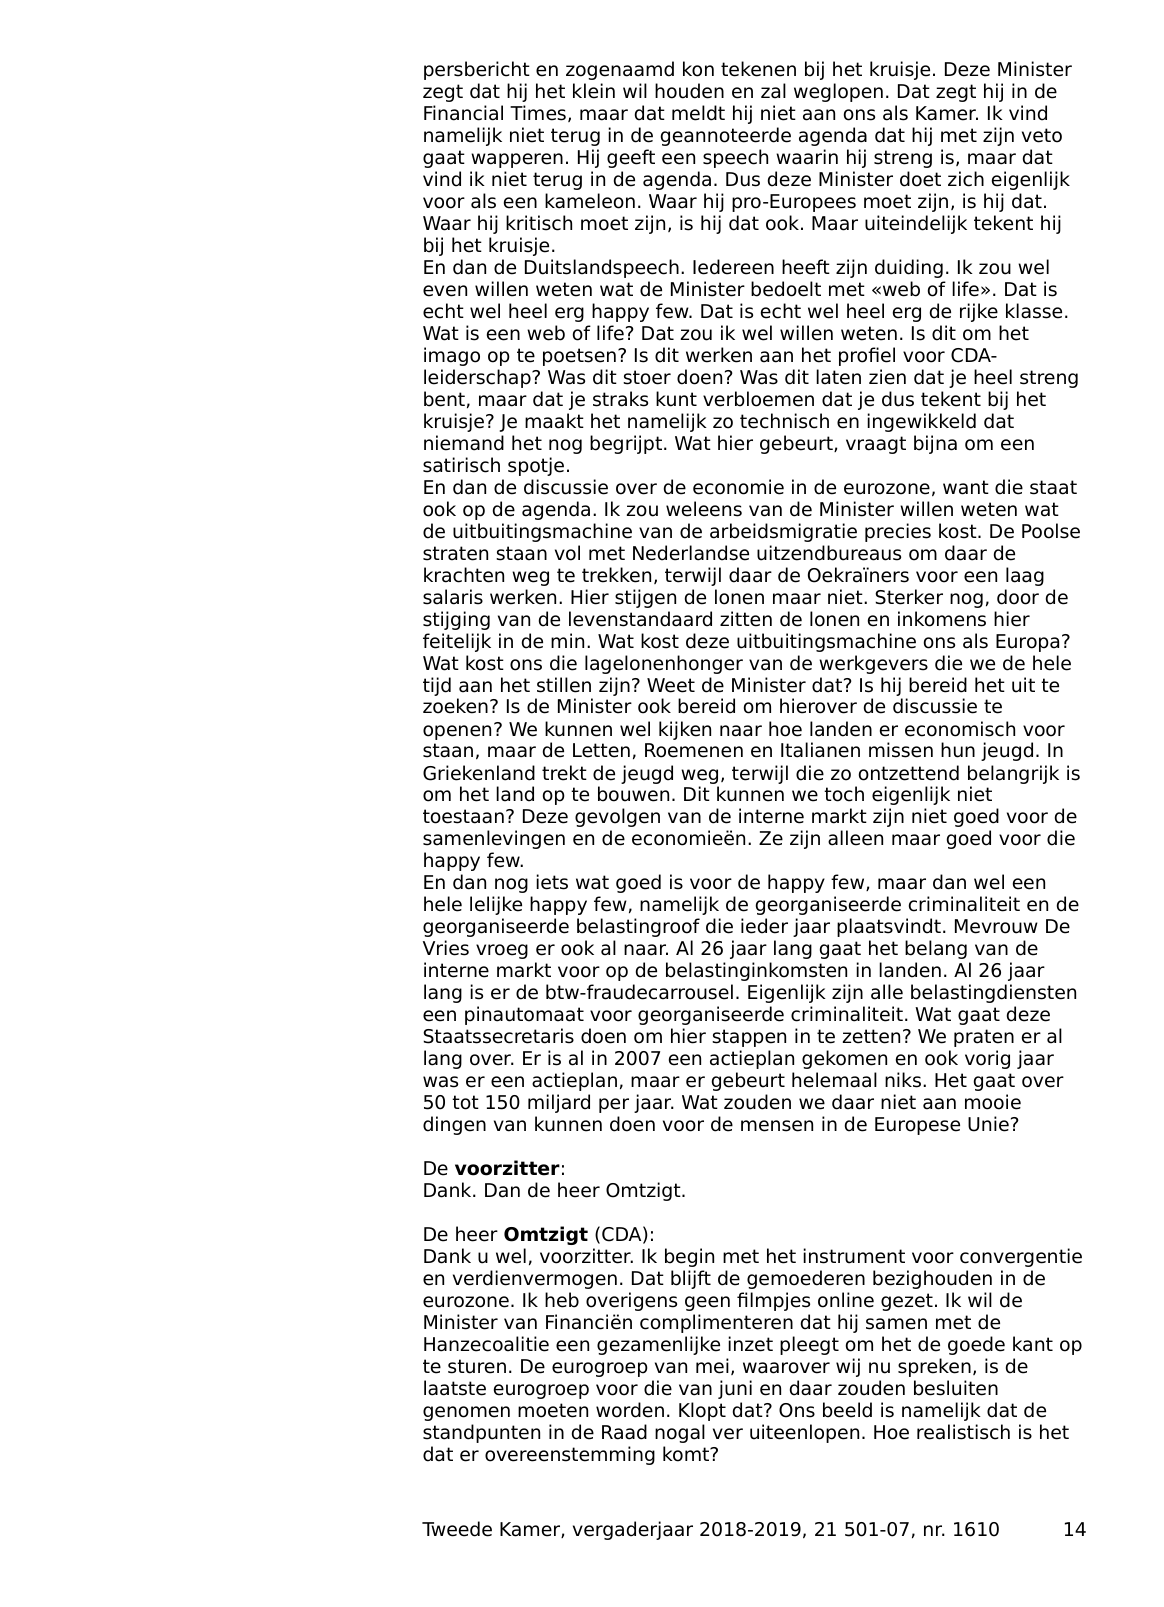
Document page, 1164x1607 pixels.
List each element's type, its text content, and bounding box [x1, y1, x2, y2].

text Dank u wel, voorzitter. Ik begin met het instrument voor convergentie en verdienvermogen. Dat blijft de gemoederen bezighouden in de eurozone. Ik heb overigens geen filmpjes online gezet. Ik wil de Minister van Financiën complimenteren dat hij samen met de Hanzecoalitie een gezamenlijke inzet pleegt om het de goede kant op te sturen. De eurogroep van mei, waarover wij nu spreken, is de laatste eurogroep voor die van juni en daar zouden besluiten genomen moeten worden. Klopt dat? Ons beeld is namelijk dat de standpunten in de Raad nogal ver uiteenlopen. Hoe realistisch is het dat er overeenstemming komt? [422, 1246, 1087, 1466]
text En dan de Duitslandspeech. Iedereen heeft zijn duiding. Ik zou wel even willen weten wat de Minister bedoelt met «web of life». Dat is echt wel heel erg happy few. Dat is echt wel heel erg de rijke klasse. Wat is een web of life? Dat zou ik wel willen weten. Is dit om het imago op te poetsen? Is dit werken aan het profiel voor CDA-leiderschap? Was dit stoer doen? Was dit laten zien dat je heel streng bent, maar dat je straks kunt verbloemen dat je dus tekent bij het kruisje? Je maakt het namelijk zo technisch en ingewikkeld dat niemand het nog begrijpt. Wat hier gebeurt, vraagt bijna om een satirisch spotje. [422, 257, 1087, 477]
text De voorzitter: [422, 1158, 1087, 1180]
text persbericht en zogenaamd kon tekenen bij het kruisje. Deze Minister zegt dat hij het klein wil houden en zal weglopen. Dat zegt hij in de Financial Times, maar dat meldt hij niet aan ons als Kamer. Ik vind namelijk niet terug in de geannoteerde agenda dat hij met zijn veto gaat wapperen. Hij geeft een speech waarin hij streng is, maar dat vind ik niet terug in de agenda. Dus deze Minister doet zich eigenlijk voor als een kameleon. Waar hij pro-Europees moet zijn, is hij dat. Waar hij kritisch moet zijn, is hij dat ook. Maar uiteindelijk tekent hij bij het kruisje. [422, 59, 1087, 257]
text En dan nog iets wat goed is voor de happy few, maar dan wel een hele lelijke happy few, namelijk de georganiseerde criminaliteit en de georganiseerde belastingroof die ieder jaar plaatsvindt. Mevrouw De Vries vroeg er ook al naar. Al 26 jaar lang gaat het belang van de interne markt voor op de belastinginkomsten in landen. Al 26 jaar lang is er de btw-fraudecarrousel. Eigenlijk zijn alle belastingdiensten een pinautomaat voor georganiseerde criminaliteit. Wat gaat deze Staatssecretaris doen om hier stappen in te zetten? We praten er al lang over. Er is al in 2007 een actieplan gekomen en ook vorig jaar was er een actieplan, maar er gebeurt helemaal niks. Het gaat over 50 tot 150 miljard per jaar. Wat zouden we daar niet aan mooie dingen van kunnen doen voor de mensen in de Europese Unie? [422, 872, 1087, 1136]
text En dan de discussie over de economie in de eurozone, want die staat ook op de agenda. Ik zou weleens van de Minister willen weten wat de uitbuitingsmachine van de arbeidsmigratie precies kost. De Poolse straten staan vol met Nederlandse uitzendbureaus om daar de krachten weg te trekken, terwijl daar de Oekraïners voor een laag salaris werken. Hier stijgen de lonen maar niet. Sterker nog, door de stijging van de levenstandaard zitten de lonen en inkomens hier feitelijk in de min. Wat kost deze uitbuitingsmachine ons als Europa? Wat kost ons die lagelonenhonger van de werkgevers die we de hele tijd aan het stillen zijn? Weet de Minister dat? Is hij bereid het uit te zoeken? Is de Minister ook bereid om hierover de discussie te openen? We kunnen wel kijken naar hoe landen er economisch voor staan, maar de Letten, Roemenen en Italianen missen hun jeugd. In Griekenland trekt de jeugd weg, terwijl die zo ontzettend belangrijk is om het land op te bouwen. Dit kunnen we toch eigenlijk niet toestaan? Deze gevolgen van de interne markt zijn niet goed voor de samenlevingen en de economieën. Ze zijn alleen maar goed voor die happy few. [422, 477, 1087, 872]
text Dank. Dan de heer Omtzigt. [422, 1180, 1087, 1202]
text De heer Omtzigt (CDA): [422, 1224, 1087, 1246]
